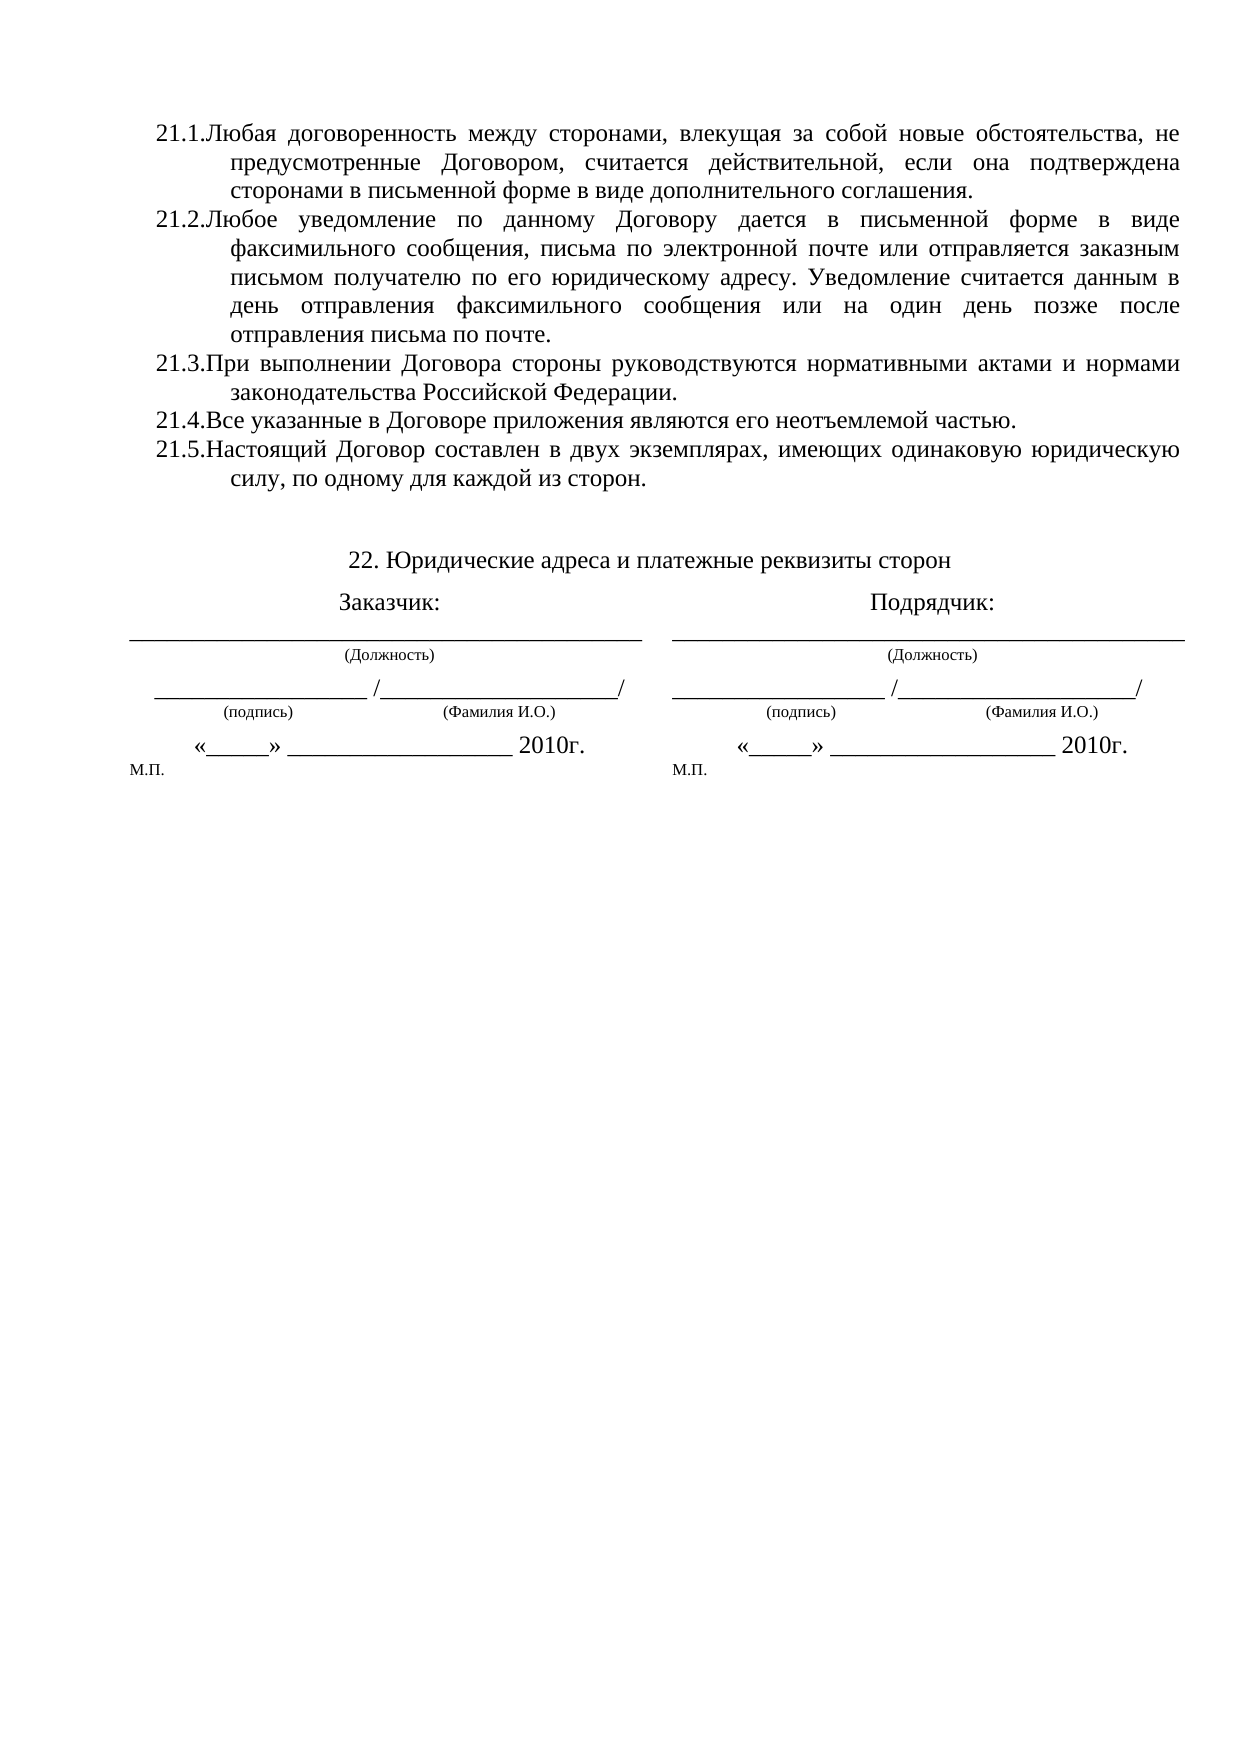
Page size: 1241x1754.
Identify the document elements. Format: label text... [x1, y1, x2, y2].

table_header Подрядчик: [661, 587, 1204, 616]
table_cell (Должность) [661, 644, 1204, 673]
table_cell (Должность) [118, 644, 661, 673]
table_cell «_____» __________________ 2010г. [661, 731, 1204, 759]
table_cell _________________________________________ [661, 616, 1204, 644]
table_cell М.П. [661, 759, 1204, 788]
table_cell М.П. [118, 759, 661, 788]
table_cell «_____» __________________ 2010г. [118, 731, 661, 759]
table_cell (подпись) (Фамилия И.О.) [118, 702, 661, 731]
table_cell _________________ /___________________/ [661, 673, 1204, 702]
list Любое уведомление по данному Договору дается в письменной форме в виде факсимильного сообщения, письма по электронной почте или отправляется заказным письмом получателю по его юридическому адресу. Уведомление считается данным в день отправления факсимильного сообщения или на один день позже после отправления письма по почте. [156, 204, 1181, 348]
list Юридические адреса и платежные реквизиты сторон [118, 546, 1181, 574]
list При выполнении Договора стороны руководствуются нормативными актами и нормами законодательства Российской Федерации. [156, 348, 1181, 406]
table_cell _________________________________________ [118, 616, 661, 644]
table_cell (подпись) (Фамилия И.О.) [661, 702, 1204, 731]
list Настоящий Договор составлен в двух экземплярах, имеющих одинаковую юридическую силу, по одному для каждой из сторон. [156, 434, 1181, 492]
list Все указанные в Договоре приложения являются его неотъемлемой частью. [156, 406, 1181, 434]
table_header Заказчик: [118, 587, 661, 616]
list Любая договоренность между сторонами, влекущая за собой новые обстоятельства, не предусмотренные Договором, считается действительной, если она подтверждена сторонами в письменной форме в виде дополнительного соглашения. [156, 118, 1181, 204]
table_cell _________________ /___________________/ [118, 673, 661, 702]
